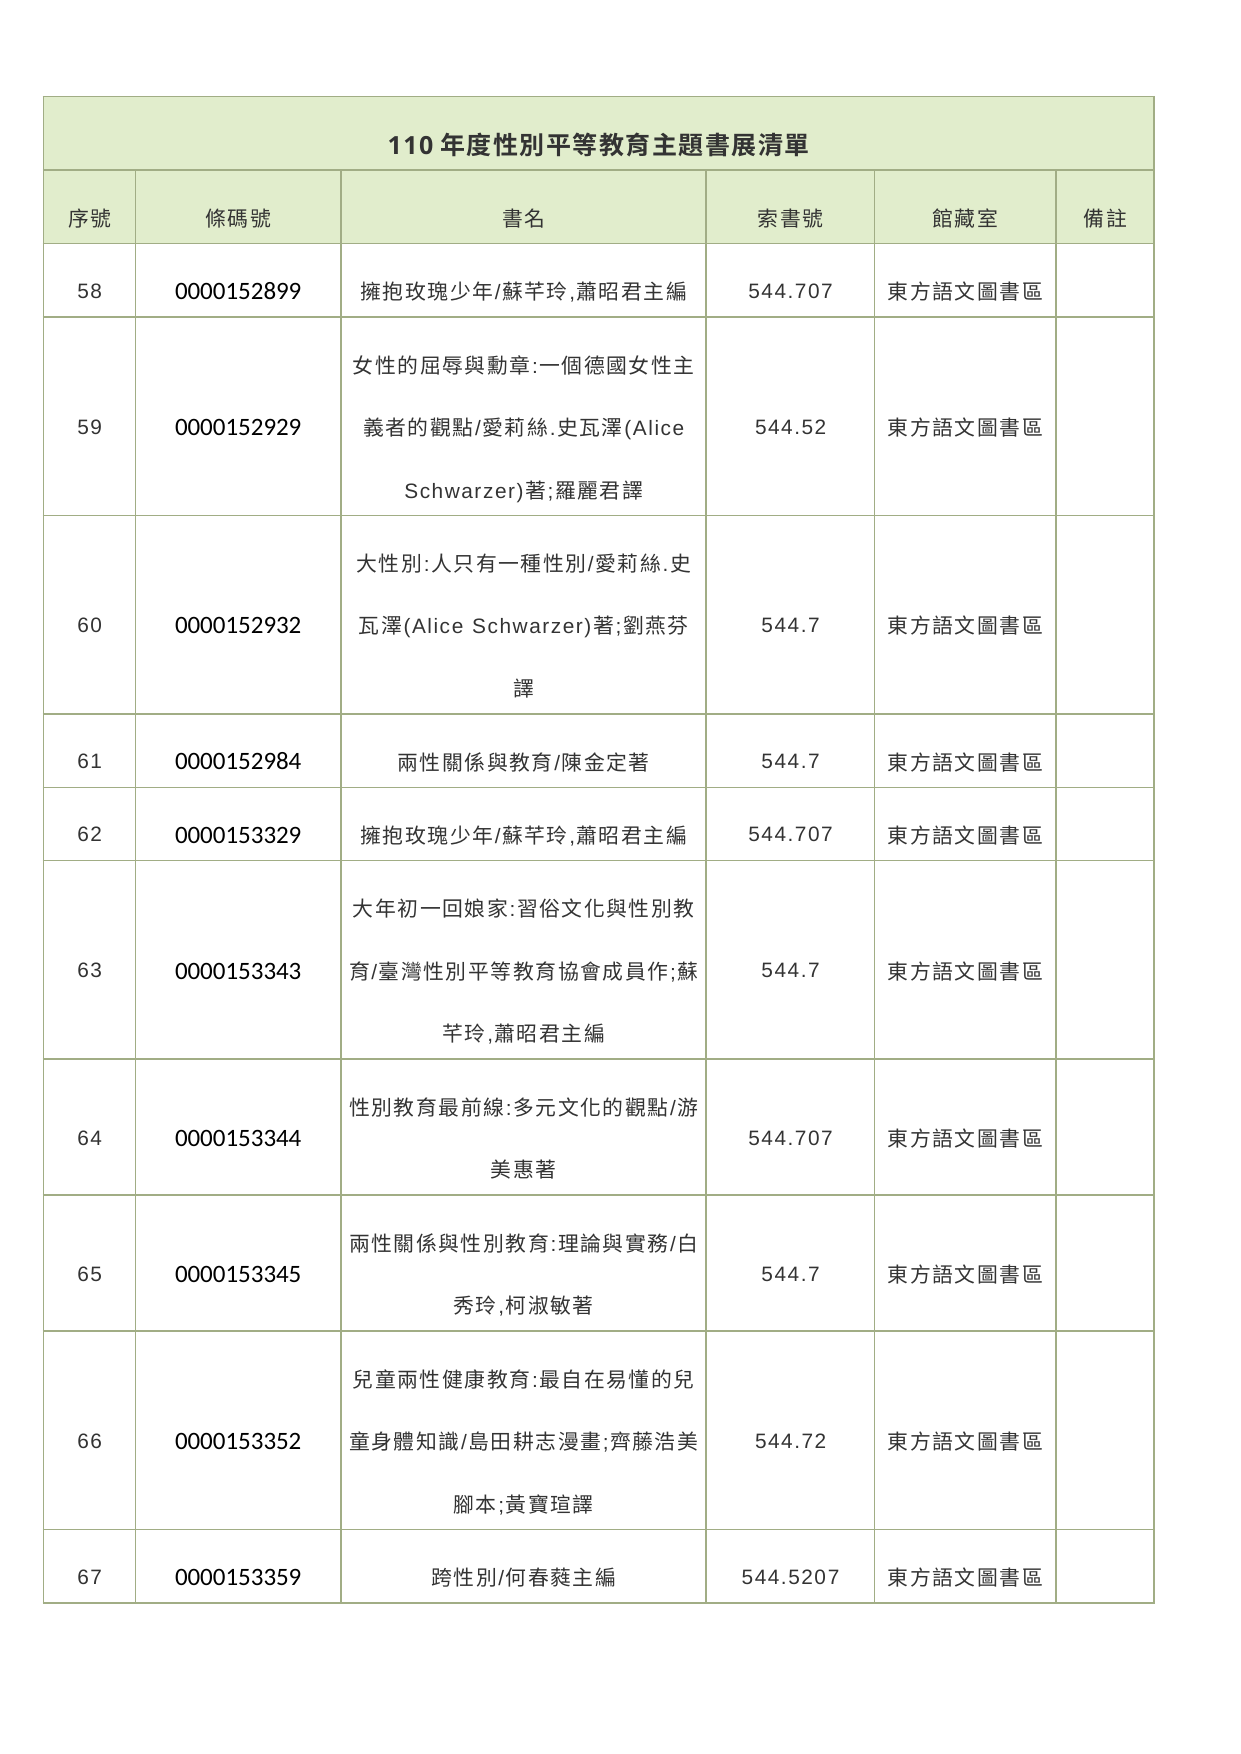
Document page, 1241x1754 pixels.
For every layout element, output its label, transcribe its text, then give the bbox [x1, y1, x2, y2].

table_cell 兒童兩性健康教育:最自在易懂的兒童身體知識/島田耕志漫畫;齊藤浩美腳本;黃寶瑄譯 [342, 1332, 705, 1528]
table_cell 0000152984 [136, 715, 340, 786]
table_cell 64 [44, 1060, 135, 1194]
table_cell [1057, 244, 1153, 316]
table_cell 544.7 [707, 861, 874, 1058]
table_cell [1057, 1196, 1153, 1330]
table_cell [1057, 1530, 1153, 1602]
table_cell [1057, 788, 1153, 860]
table_cell [1057, 318, 1153, 514]
table_cell 東方語文圖書區 [875, 1196, 1055, 1330]
table_cell 0000153359 [136, 1530, 340, 1602]
table_cell 性別教育最前線:多元文化的觀點/游美惠著 [342, 1060, 705, 1194]
table_cell 60 [44, 516, 135, 713]
table_cell 東方語文圖書區 [875, 516, 1055, 713]
table_cell 65 [44, 1196, 135, 1330]
table_cell 索書號 [707, 171, 874, 243]
table_cell 544.7 [707, 1196, 874, 1330]
table_cell 0000153352 [136, 1332, 340, 1528]
table_cell 大年初一回娘家:習俗文化與性別教育/臺灣性別平等教育協會成員作;蘇芊玲,蕭昭君主編 [342, 861, 705, 1058]
table_cell 0000152899 [136, 244, 340, 316]
table_cell [1057, 516, 1153, 713]
table_cell 跨性別/何春蕤主編 [342, 1530, 705, 1602]
table_cell 東方語文圖書區 [875, 715, 1055, 786]
table_cell 62 [44, 788, 135, 860]
table_cell [1057, 1332, 1153, 1528]
table_cell 0000152929 [136, 318, 340, 514]
table_cell 0000153345 [136, 1196, 340, 1330]
table_cell [1057, 715, 1153, 786]
table_cell 544.72 [707, 1332, 874, 1528]
table_cell 兩性關係與教育/陳金定著 [342, 715, 705, 786]
table_cell [1057, 861, 1153, 1058]
table_cell 擁抱玫瑰少年/蘇芊玲,蕭昭君主編 [342, 244, 705, 316]
table_cell 58 [44, 244, 135, 316]
table_cell 544.5207 [707, 1530, 874, 1602]
table_cell 書名 [342, 171, 705, 243]
table_cell 61 [44, 715, 135, 786]
table_cell 條碼號 [136, 171, 340, 243]
table_cell [1057, 1060, 1153, 1194]
table_cell 63 [44, 861, 135, 1058]
table_cell 67 [44, 1530, 135, 1602]
table_cell 大性別:人只有一種性別/愛莉絲.史瓦澤(Alice Schwarzer)著;劉燕芬譯 [342, 516, 705, 713]
table_cell 544.7 [707, 516, 874, 713]
table_cell 擁抱玫瑰少年/蘇芊玲,蕭昭君主編 [342, 788, 705, 860]
table_header 110年度性別平等教育主題書展清單 [44, 97, 1153, 169]
table_cell 兩性關係與性別教育:理論與實務/白秀玲,柯淑敏著 [342, 1196, 705, 1330]
table_cell 東方語文圖書區 [875, 1332, 1055, 1528]
table_cell 544.707 [707, 788, 874, 860]
table_cell 東方語文圖書區 [875, 244, 1055, 316]
table_cell 66 [44, 1332, 135, 1528]
table_cell 東方語文圖書區 [875, 318, 1055, 514]
table_cell 544.707 [707, 1060, 874, 1194]
table_cell 544.7 [707, 715, 874, 786]
table_cell 女性的屈辱與勳章:一個德國女性主義者的觀點/愛莉絲.史瓦澤(Alice Schwarzer)著;羅麗君譯 [342, 318, 705, 514]
table_cell 東方語文圖書區 [875, 1530, 1055, 1602]
table_cell 544.707 [707, 244, 874, 316]
table_cell 備註 [1057, 171, 1153, 243]
table_cell 0000153343 [136, 861, 340, 1058]
table_cell 59 [44, 318, 135, 514]
table_cell 館藏室 [875, 171, 1055, 243]
table_cell 東方語文圖書區 [875, 1060, 1055, 1194]
table_cell 0000153344 [136, 1060, 340, 1194]
table_cell 544.52 [707, 318, 874, 514]
table_cell 0000153329 [136, 788, 340, 860]
table_cell 序號 [44, 171, 135, 243]
table_cell 東方語文圖書區 [875, 861, 1055, 1058]
table_cell 東方語文圖書區 [875, 788, 1055, 860]
table_cell 0000152932 [136, 516, 340, 713]
